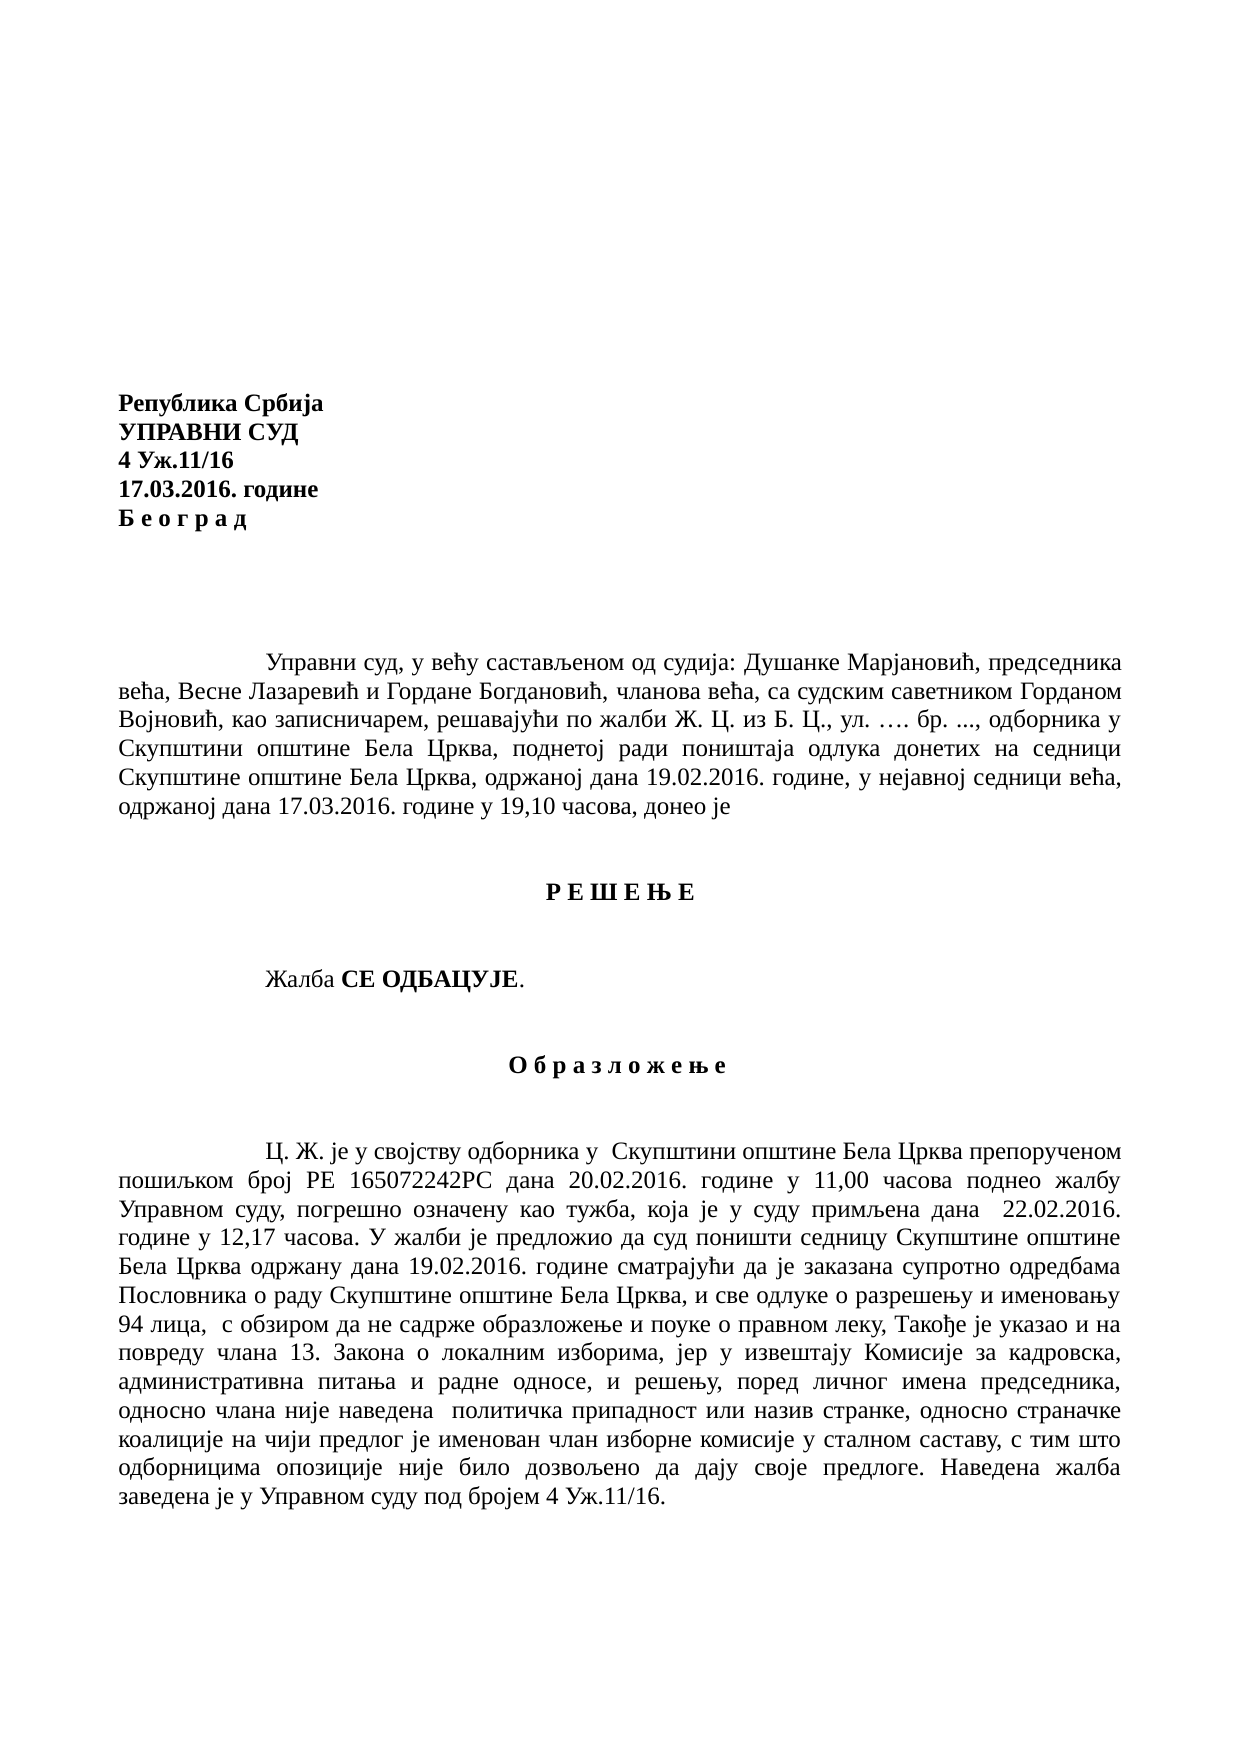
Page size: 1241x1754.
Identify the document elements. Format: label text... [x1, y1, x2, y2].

text Ц. Ж. је у својству одборника у Скупштини општине Бела Црква препорученом пошиљком број РЕ 165072242РС дана 20.02.2016. године у 11,00 часова поднео жалбу Управном суду, погрешно означену као тужба, која је у суду примљена дана 22.02.2016. године у 12,17 часова. У жалби је предложио да суд поништи седницу Скупштине општине Бела Црква одржану дана 19.02.2016. године сматрајући да је заказана супротно одредбама Пословника о раду Скупштине општине Бела Црква, и све одлуке о разрешењу и именовању 94 лица, с обзиром да не садрже образложење и поуке о правном леку, Такође је указао и на повреду члана 13. Закона о локалним изборима, јер у извештају Комисије за кадровска, административна питања и радне односе, и решењу, поред личног имена председника, односно члана није наведена политичка припадност или назив странке, односно страначке коалиције на чији предлог је именован члан изборне комисије у сталном саставу, с тим што одборницима опозиције није било дозвољено да дају своје предлоге. Наведена жалба заведена је у Управном суду под бројем 4 Уж.11/16. [118, 1136, 1122, 1510]
text Б е о г р а д [118, 503, 1122, 532]
text Управни суд, у већу састављеном од судија: Душанке Марјановић, председника већа, Весне Лазаревић и Гордане Богдановић, чланова већа, са судским саветником Горданом Војновић, као записничарем, решавајући по жалби Ж. Ц. из Б. Ц., ул. …. бр. ..., одборника у Скупштини општине Бела Црква, поднетој ради поништаја одлука донетих на седници Скупштине општине Бела Црква, одржаној дана 19.02.2016. године, у нејавној седници већа, одржаној дана 17.03.2016. године у 19,10 часова, донео је [118, 647, 1122, 819]
text Република Србија [118, 388, 1122, 417]
text О б р а з л о ж е њ е [118, 1050, 1122, 1079]
text Жалба СЕ ОДБАЦУЈЕ. [118, 964, 1122, 992]
text 17.03.2016. године [118, 474, 1122, 503]
text УПРАВНИ СУД [118, 417, 1122, 445]
text Р Е Ш Е Њ Е [118, 877, 1122, 906]
text 4 Уж.11/16 [118, 445, 1122, 474]
